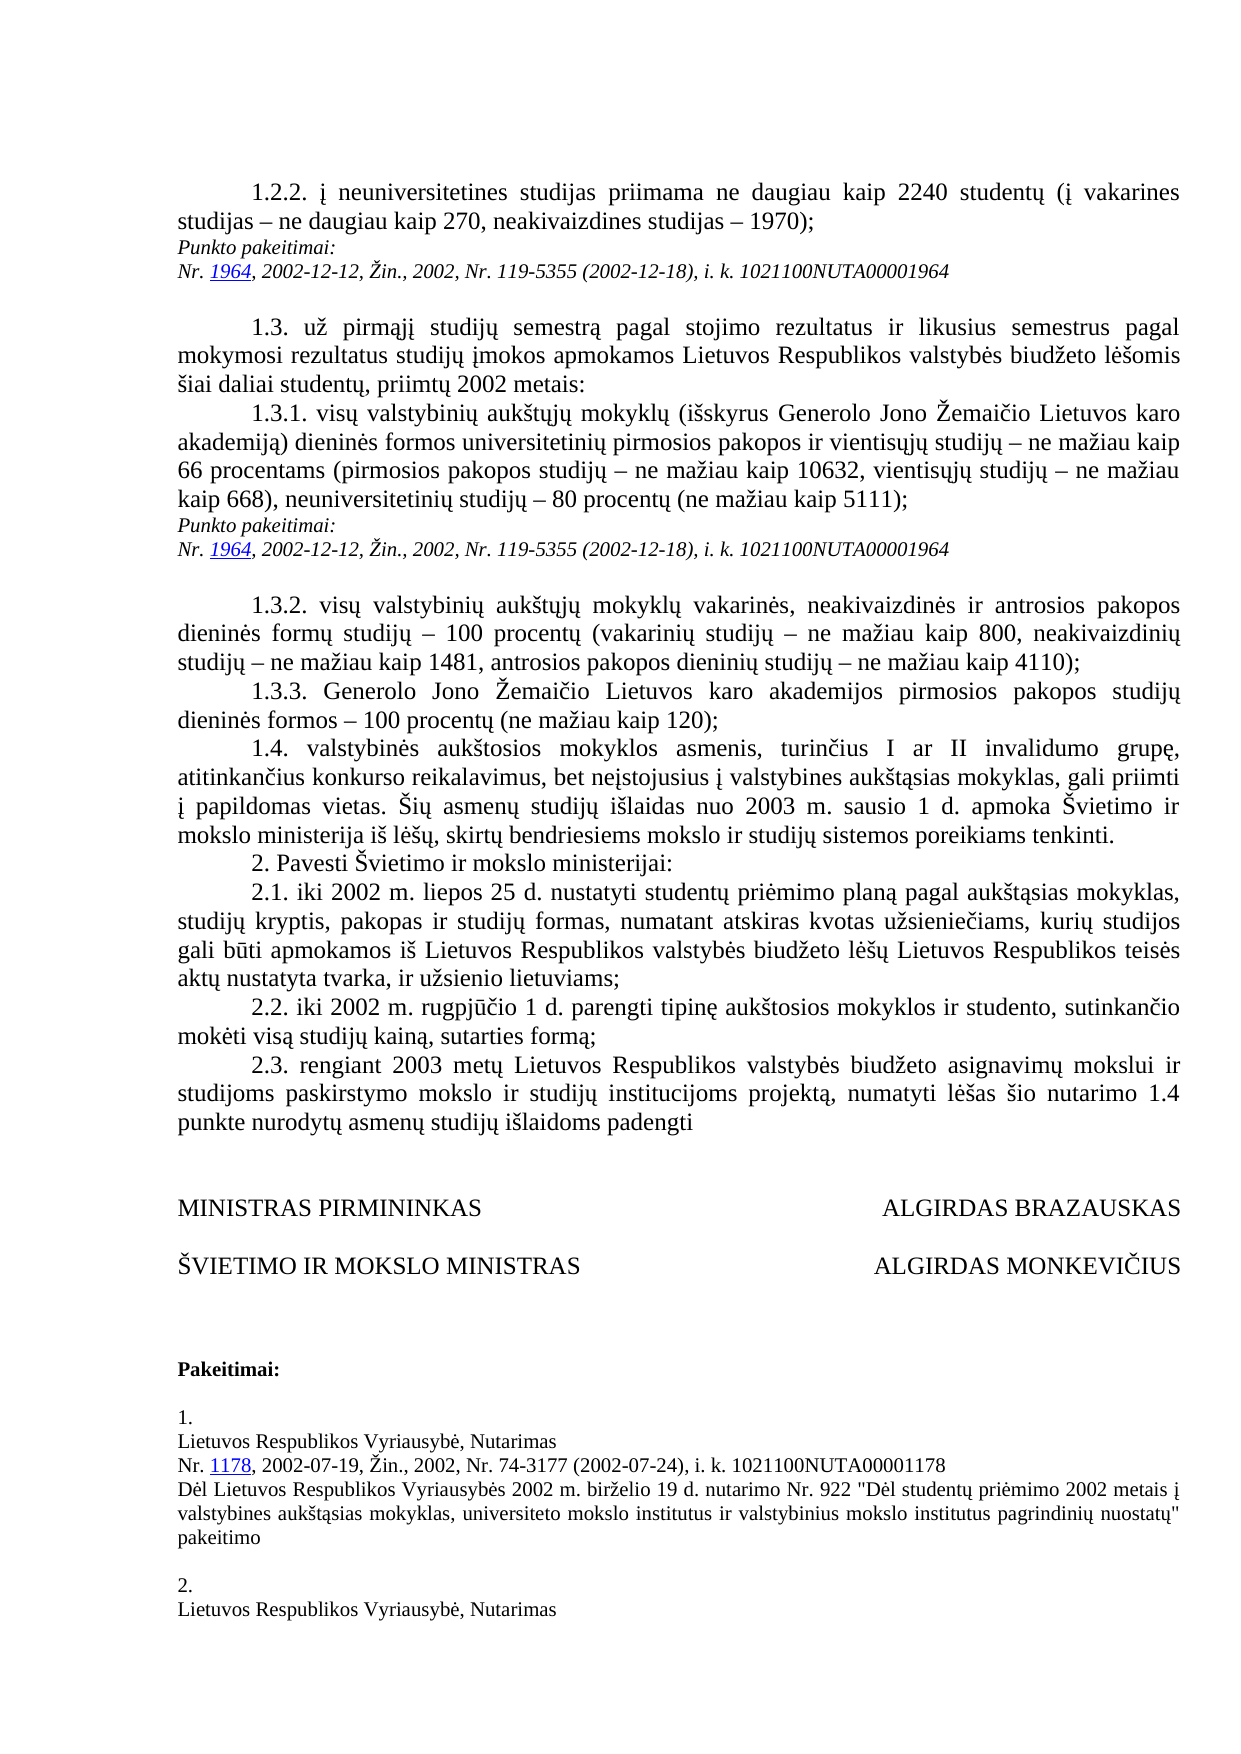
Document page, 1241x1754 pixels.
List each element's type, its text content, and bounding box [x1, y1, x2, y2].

text 1.2.2. į neuniversitetines studijas priimama ne daugiau kaip 2240 studentų (į vakarines studijas – ne daugiau kaip 270, neakivaizdines studijas – 1970); [177, 177, 1181, 235]
text Nr. 1964, 2002-12-12, Žin., 2002, Nr. 119-5355 (2002-12-18), i. k. 1021100NUTA00001964 [177, 259, 1181, 283]
text 2. Pavesti Švietimo ir mokslo ministerijai: [177, 848, 1181, 877]
text 1.4. valstybinės aukštosios mokyklos asmenis, turinčius I ar II invalidumo grupę, atitinkančius konkurso reikalavimus, bet neįstojusius į valstybines aukštąsias mokyklas, gali priimti į papildomas vietas. Šių asmenų studijų išlaidas nuo 2003 m. sausio 1 d. apmoka Švietimo ir mokslo ministerija iš lėšų, skirtų bendriesiems mokslo ir studijų sistemos poreikiams tenkinti. [177, 733, 1181, 848]
text Punkto pakeitimai: [177, 235, 1181, 259]
text 2.1. iki 2002 m. liepos 25 d. nustatyti studentų priėmimo planą pagal aukštąsias mokyklas, studijų kryptis, pakopas ir studijų formas, numatant atskiras kvotas užsieniečiams, kurių studijos gali būti apmokamos iš Lietuvos Respublikos valstybės biudžeto lėšų Lietuvos Respublikos teisės aktų nustatyta tvarka, ir užsienio lietuviams; [177, 877, 1181, 992]
text Nr. 1964, 2002-12-12, Žin., 2002, Nr. 119-5355 (2002-12-18), i. k. 1021100NUTA00001964 [177, 537, 1181, 561]
text Lietuvos Respublikos Vyriausybė, Nutarimas [177, 1597, 1181, 1621]
text Punkto pakeitimai: [177, 513, 1181, 537]
text 2.2. iki 2002 m. rugpjūčio 1 d. parengti tipinę aukštosios mokyklos ir studento, sutinkančio mokėti visą studijų kainą, sutarties formą; [177, 992, 1181, 1050]
text 2. [177, 1573, 1181, 1597]
text Dėl Lietuvos Respublikos Vyriausybės 2002 m. birželio 19 d. nutarimo Nr. 922 "Dėl studentų priėmimo 2002 metais į valstybines aukštąsias mokyklas, universiteto mokslo institutus ir valstybinius mokslo institutus pagrindinių nuostatų" pakeitimo [177, 1477, 1181, 1549]
text 1. [177, 1405, 1181, 1429]
text 2.3. rengiant 2003 metų Lietuvos Respublikos valstybės biudžeto asignavimų mokslui ir studijoms paskirstymo mokslo ir studijų institucijoms projektą, numatyti lėšas šio nutarimo 1.4 punkte nurodytų asmenų studijų išlaidoms padengti [177, 1050, 1181, 1136]
text 1.3.1. visų valstybinių aukštųjų mokyklų (išskyrus Generolo Jono Žemaičio Lietuvos karo akademiją) dieninės formos universitetinių pirmosios pakopos ir vientisųjų studijų – ne mažiau kaip 66 procentams (pirmosios pakopos studijų – ne mažiau kaip 10632, vientisųjų studijų – ne mažiau kaip 668), neuniversitetinių studijų – 80 procentų (ne mažiau kaip 5111); [177, 398, 1181, 513]
text 1.3.3. Generolo Jono Žemaičio Lietuvos karo akademijos pirmosios pakopos studijų dieninės formos – 100 procentų (ne mažiau kaip 120); [177, 676, 1181, 733]
text ŠVIETIMO IR MOKSLO MINISTRAS ALGIRDAS MONKEVIČIUS [177, 1251, 1181, 1280]
text MINISTRAS PIRMININKAS ALGIRDAS BRAZAUSKAS [177, 1193, 1181, 1222]
text 1.3.2. visų valstybinių aukštųjų mokyklų vakarinės, neakivaizdinės ir antrosios pakopos dieninės formų studijų – 100 procentų (vakarinių studijų – ne mažiau kaip 800, neakivaizdinių studijų – ne mažiau kaip 1481, antrosios pakopos dieninių studijų – ne mažiau kaip 4110); [177, 590, 1181, 676]
text 1.3. už pirmąjį studijų semestrą pagal stojimo rezultatus ir likusius semestrus pagal mokymosi rezultatus studijų įmokos apmokamos Lietuvos Respublikos valstybės biudžeto lėšomis šiai daliai studentų, priimtų 2002 metais: [177, 312, 1181, 398]
text Nr. 1178, 2002-07-19, Žin., 2002, Nr. 74-3177 (2002-07-24), i. k. 1021100NUTA00001178 [177, 1453, 1181, 1477]
text Pakeitimai: [177, 1357, 1181, 1381]
text Lietuvos Respublikos Vyriausybė, Nutarimas [177, 1429, 1181, 1453]
